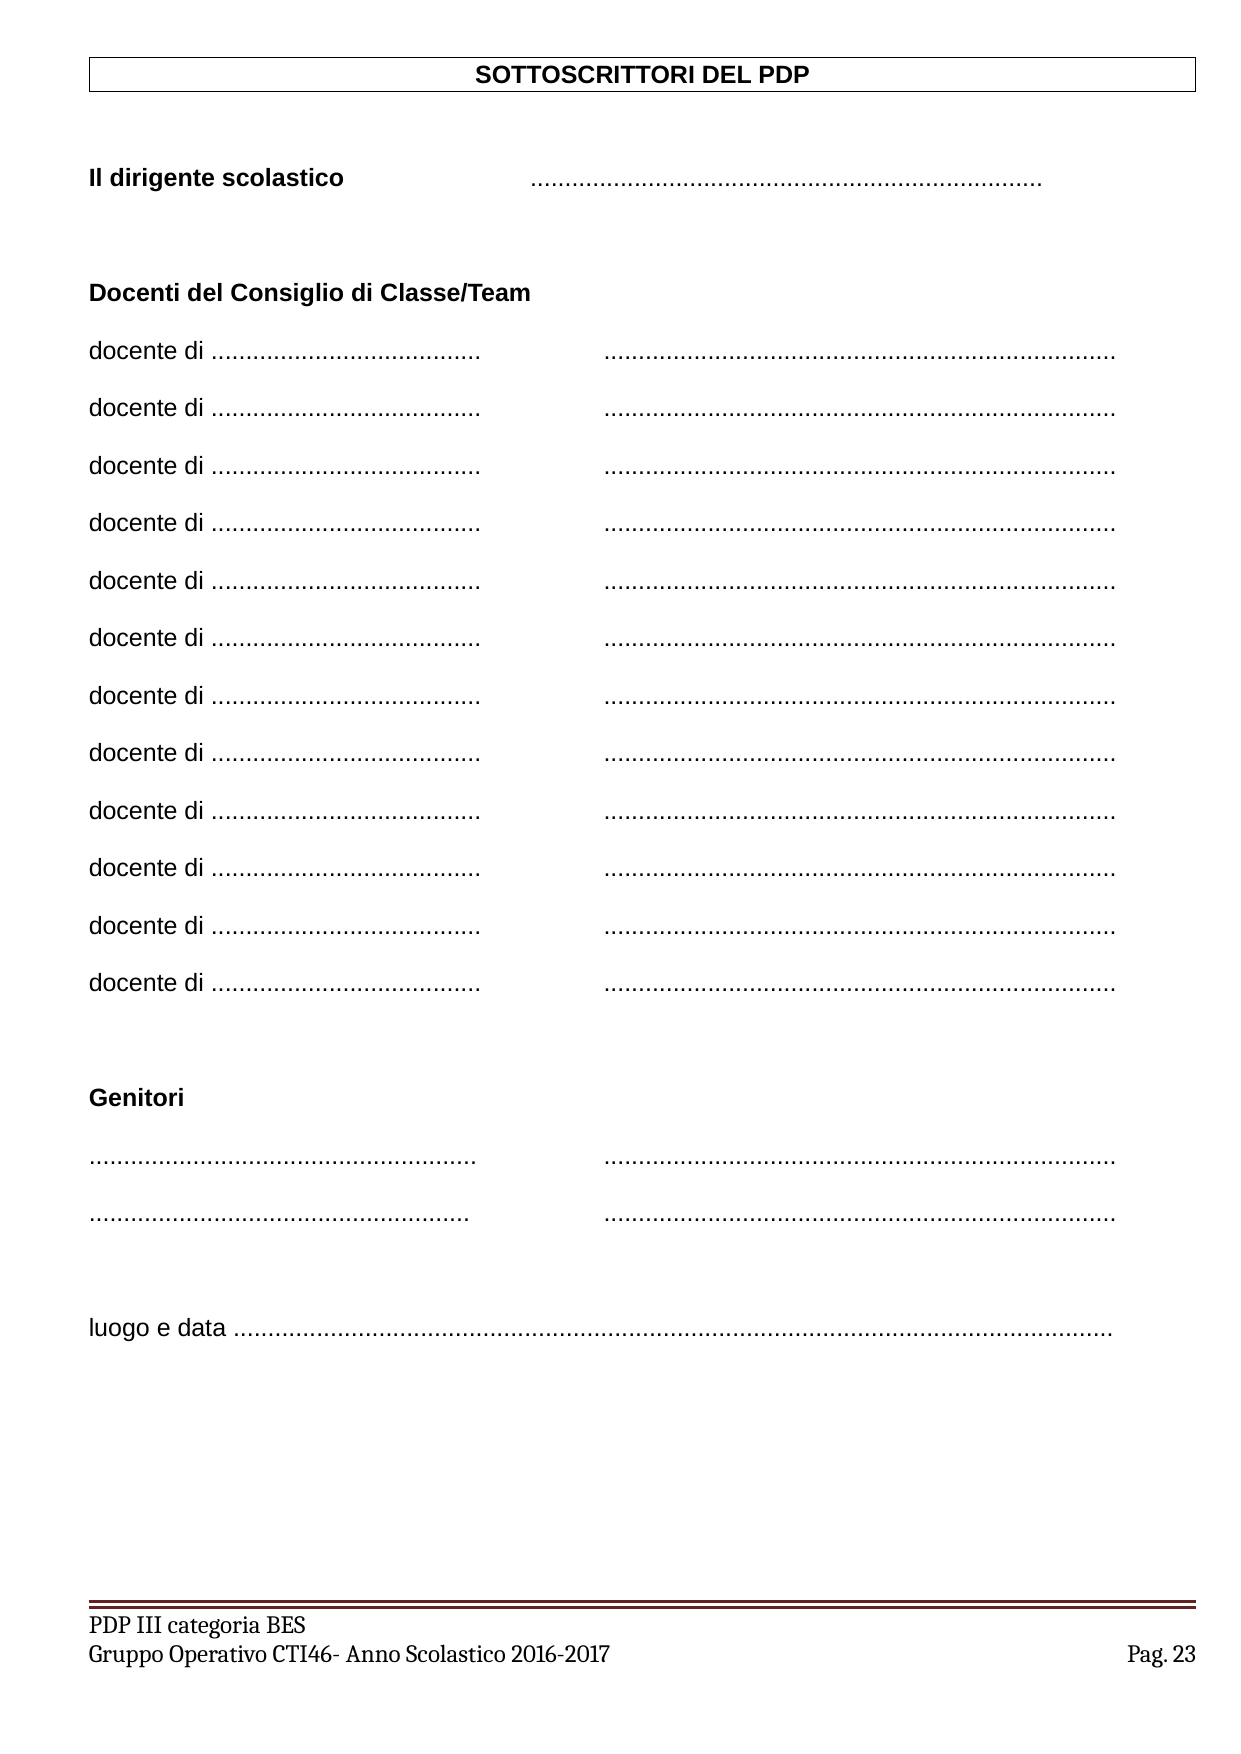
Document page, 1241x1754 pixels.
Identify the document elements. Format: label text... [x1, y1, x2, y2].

text docente di ....................................... .......................................................................... [88, 508, 1196, 537]
text luogo e data ............................................................................................................................... [88, 1313, 1196, 1342]
text docente di ....................................... .......................................................................... [88, 336, 1196, 364]
text docente di ....................................... .......................................................................... [88, 393, 1196, 422]
text docente di ....................................... .......................................................................... [88, 911, 1196, 939]
text docente di ....................................... .......................................................................... [88, 738, 1196, 767]
text docente di ....................................... .......................................................................... [88, 566, 1196, 594]
text ....................................................... .......................................................................... [88, 1198, 1196, 1227]
text docente di ....................................... .......................................................................... [88, 681, 1196, 709]
text SOTTOSCRITTORI DEL PDP [90, 58, 1195, 91]
text docente di ....................................... .......................................................................... [88, 623, 1196, 652]
text Docenti del Consiglio di Classe/Team [88, 278, 1196, 307]
text docente di ....................................... .......................................................................... [88, 853, 1196, 882]
text docente di ....................................... .......................................................................... [88, 796, 1196, 824]
text ........................................................ .......................................................................... [88, 1141, 1196, 1169]
text Genitori [88, 1083, 1196, 1112]
text docente di ....................................... .......................................................................... [88, 968, 1196, 997]
text docente di ....................................... .......................................................................... [88, 451, 1196, 479]
text Il dirigente scolastico .......................................................................... [88, 163, 1196, 192]
